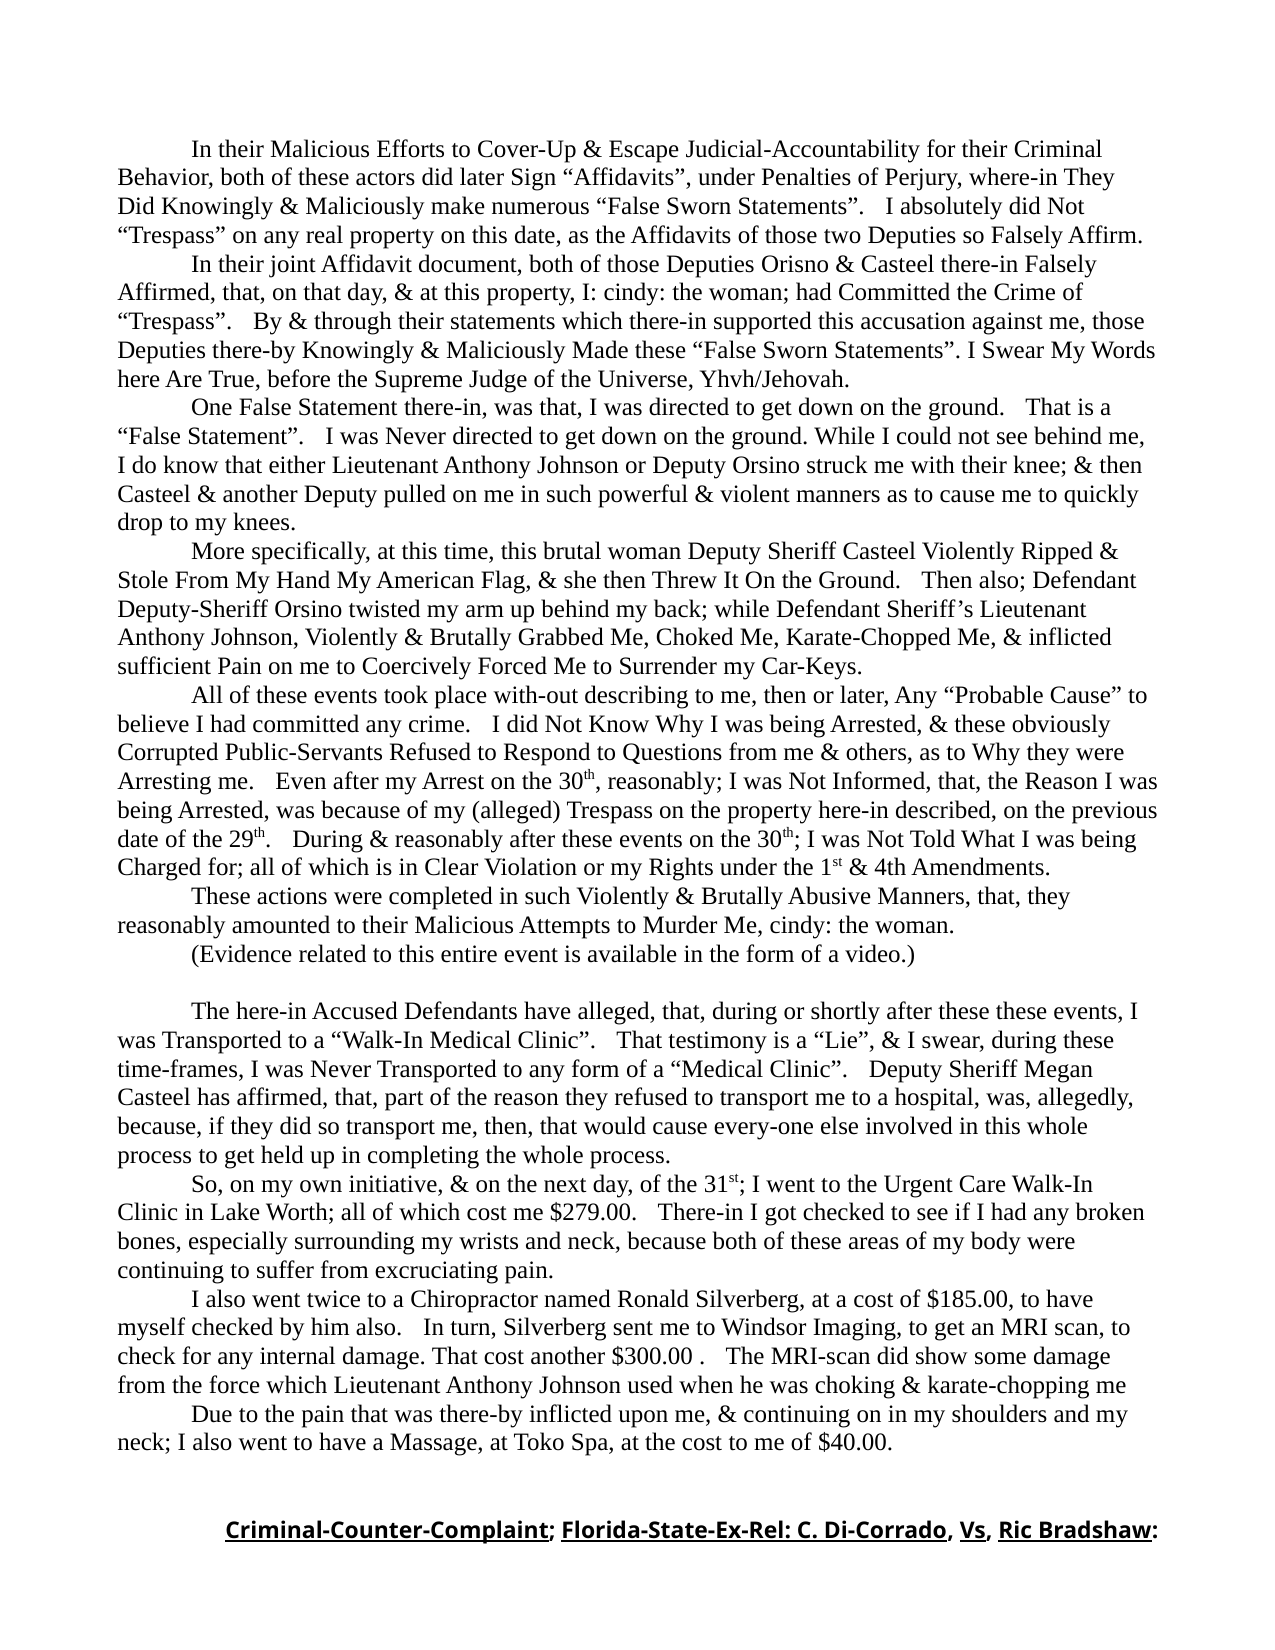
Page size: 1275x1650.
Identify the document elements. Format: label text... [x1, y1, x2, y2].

text (Evidence related to this entire event is available in the form of a video.) [117, 939, 1158, 967]
text One False Statement there-in, was that, I was directed to get down on the ground. That is a “False Statement”. I was Never directed to get down on the ground. While I could not see behind me, I do know that either Lieutenant Anthony Johnson or Deputy Orsino struck me with their knee; & then Casteel & another Deputy pulled on me in such powerful & violent manners as to cause me to quickly drop to my knees. [117, 392, 1158, 536]
text In their joint Affidavit document, both of those Deputies Orisno & Casteel there-in Falsely Affirmed, that, on that day, & at this property, I: cindy: the woman; had Committed the Crime of “Trespass”. By & through their statements which there-in supported this accusation against me, those Deputies there-by Knowingly & Maliciously Made these “False Sworn Statements”. I Swear My Words here Are True, before the Supreme Judge of the Universe, Yhvh/Jehovah. [117, 249, 1158, 392]
text More specifically, at this time, this brutal woman Deputy Sheriff Casteel Violently Ripped & Stole From My Hand My American Flag, & she then Threw It On the Ground. Then also; Defendant Deputy-Sheriff Orsino twisted my arm up behind my back; while Defendant Sheriff’s Lieutenant Anthony Johnson, Violently & Brutally Grabbed Me, Choked Me, Karate-Chopped Me, & inflicted sufficient Pain on me to Coercively Forced Me to Surrender my Car-Keys. All of these events took place with-out describing to me, then or later, Any “Probable Cause” to believe I had committed any crime. I did Not Know Why I was being Arrested, & these obviously Corrupted Public-Servants Refused to Respond to Questions from me & others, as to Why they were Arresting me. Even after my Arrest on the 30th, reasonably; I was Not Informed, that, the Reason I was being Arrested, was because of my (alleged) Trespass on the property here-in described, on the previous date of the 29th. During & reasonably after these events on the 30th; I was Not Told What I was being Charged for; all of which is in Clear Violation or my Rights under the 1st & 4th Amendments. These actions were completed in such Violently & Brutally Abusive Manners, that, they reasonably amounted to their Malicious Attempts to Murder Me, cindy: the woman. [117, 536, 1158, 939]
text In their Malicious Efforts to Cover-Up & Escape Judicial-Accountability for their Criminal Behavior, both of these actors did later Sign “Affidavits”, under Penalties of Perjury, where-in They Did Knowingly & Maliciously make numerous “False Sworn Statements”. I absolutely did Not “Trespass” on any real property on this date, as the Affidavits of those two Deputies so Falsely Affirm. [117, 134, 1158, 249]
text The here-in Accused Defendants have alleged, that, during or shortly after these these events, I was Transported to a “Walk-In Medical Clinic”. That testimony is a “Lie”, & I swear, during these time-frames, I was Never Transported to any form of a “Medical Clinic”. Deputy Sheriff Megan Casteel has affirmed, that, part of the reason they refused to transport me to a hospital, was, allegedly, because, if they did so transport me, then, that would cause every-one else involved in this whole process to get held up in completing the whole process. So, on my own initiative, & on the next day, of the 31st; I went to the Urgent Care Walk-In Clinic in Lake Worth; all of which cost me $279.00. There-in I got checked to see if I had any broken bones, especially surrounding my wrists and neck, because both of these areas of my body were continuing to suffer from excruciating pain. I also went twice to a Chiropractor named Ronald Silverberg, at a cost of $185.00, to have myself checked by him also. In turn, Silverberg sent me to Windsor Imaging, to get an MRI scan, to check for any internal damage. That cost another $300.00 . The MRI-scan did show some damage from the force which Lieutenant Anthony Johnson used when he was choking & karate-chopping me Due to the pain that was there-by inflicted upon me, & continuing on in my shoulders and my neck; I also went to have a Massage, at Toko Spa, at the cost to me of $40.00. [117, 996, 1158, 1456]
